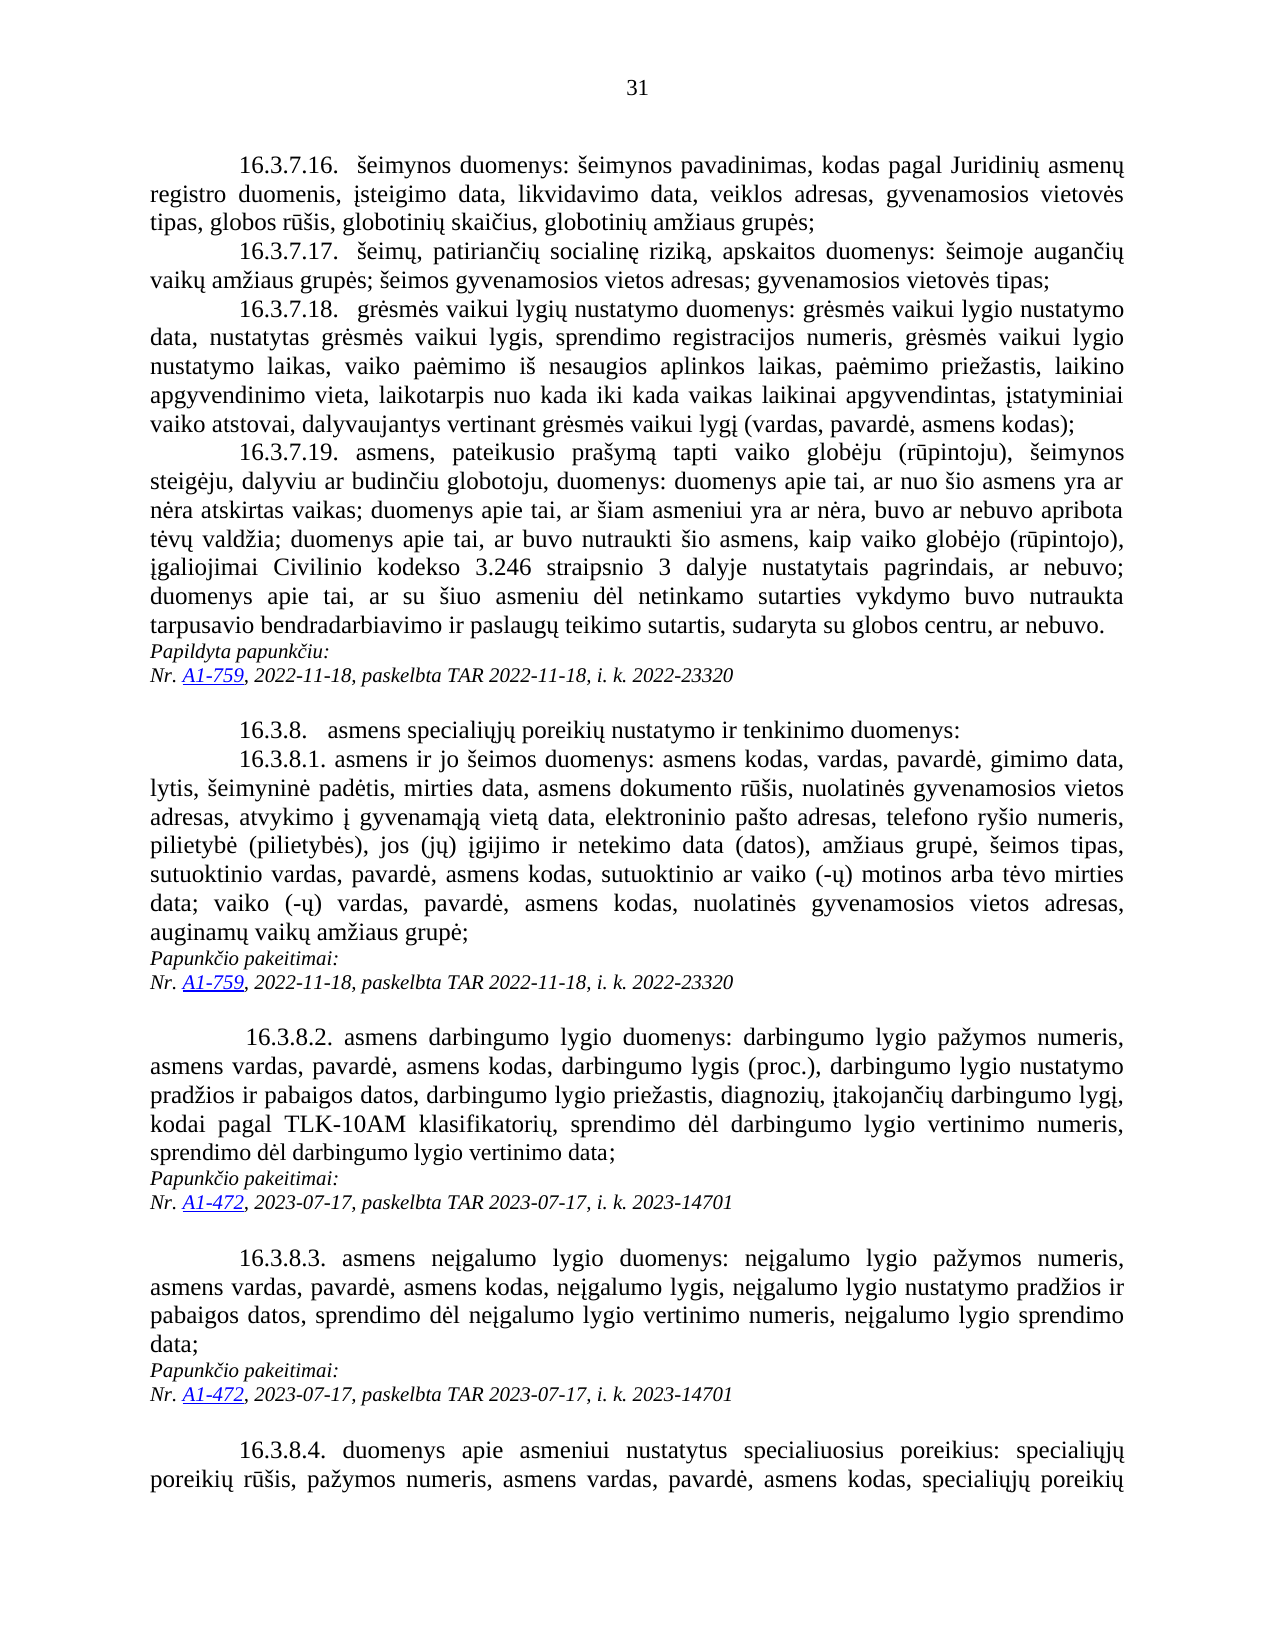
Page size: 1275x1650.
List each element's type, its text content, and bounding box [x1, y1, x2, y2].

text Nr. A1-472, 2023-07-17, paskelbta TAR 2023-07-17, i. k. 2023-14701 [150, 1382, 1125, 1406]
text 16.3.8.1. asmens ir jo šeimos duomenys: asmens kodas, vardas, pavardė, gimimo data, lytis, šeimyninė padėtis, mirties data, asmens dokumento rūšis, nuolatinės gyvenamosios vietos adresas, atvykimo į gyvenamąją vietą data, elektroninio pašto adresas, telefono ryšio numeris, pilietybė (pilietybės), jos (jų) įgijimo ir netekimo data (datos), amžiaus grupė, šeimos tipas, sutuoktinio vardas, pavardė, asmens kodas, sutuoktinio ar vaiko (-ų) motinos arba tėvo mirties data; vaiko (-ų) vardas, pavardė, asmens kodas, nuolatinės gyvenamosios vietos adresas, auginamų vaikų amžiaus grupė; [150, 744, 1125, 946]
text 16.3.8. asmens specialiųjų poreikių nustatymo ir tenkinimo duomenys: [150, 716, 1125, 744]
text 16.3.7.17. šeimų, patiriančių socialinę riziką, apskaitos duomenys: šeimoje augančių vaikų amžiaus grupės; šeimos gyvenamosios vietos adresas; gyvenamosios vietovės tipas; [150, 236, 1125, 294]
text Papunkčio pakeitimai: [150, 946, 1125, 970]
text 16.3.7.19. asmens, pateikusio prašymą tapti vaiko globėju (rūpintoju), šeimynos steigėju, dalyviu ar budinčiu globotoju, duomenys: duomenys apie tai, ar nuo šio asmens yra ar nėra atskirtas vaikas; duomenys apie tai, ar šiam asmeniui yra ar nėra, buvo ar nebuvo apribota tėvų valdžia; duomenys apie tai, ar buvo nutraukti šio asmens, kaip vaiko globėjo (rūpintojo), įgaliojimai Civilinio kodekso 3.246 straipsnio 3 dalyje nustatytais pagrindais, ar nebuvo; duomenys apie tai, ar su šiuo asmeniu dėl netinkamo sutarties vykdymo buvo nutraukta tarpusavio bendradarbiavimo ir paslaugų teikimo sutartis, sudaryta su globos centru, ar nebuvo. [150, 437, 1125, 639]
text Nr. A1-472, 2023-07-17, paskelbta TAR 2023-07-17, i. k. 2023-14701 [150, 1190, 1125, 1214]
text Nr. A1-759, 2022-11-18, paskelbta TAR 2022-11-18, i. k. 2022-23320 [150, 663, 1125, 687]
text 16.3.8.2. asmens darbingumo lygio duomenys: darbingumo lygio pažymos numeris, asmens vardas, pavardė, asmens kodas, darbingumo lygis (proc.), darbingumo lygio nustatymo pradžios ir pabaigos datos, darbingumo lygio priežastis, diagnozių, įtakojančių darbingumo lygį, kodai pagal TLK-10AM klasifikatorių, sprendimo dėl darbingumo lygio vertinimo numeris, sprendimo dėl darbingumo lygio vertinimo data; [150, 1022, 1125, 1166]
text Nr. A1-759, 2022-11-18, paskelbta TAR 2022-11-18, i. k. 2022-23320 [150, 970, 1125, 994]
text Papildyta papunkčiu: [150, 639, 1125, 663]
text 16.3.7.18. grėsmės vaikui lygių nustatymo duomenys: grėsmės vaikui lygio nustatymo data, nustatytas grėsmės vaikui lygis, sprendimo registracijos numeris, grėsmės vaikui lygio nustatymo laikas, vaiko paėmimo iš nesaugios aplinkos laikas, paėmimo priežastis, laikino apgyvendinimo vieta, laikotarpis nuo kada iki kada vaikas laikinai apgyvendintas, įstatyminiai vaiko atstovai, dalyvaujantys vertinant grėsmės vaikui lygį (vardas, pavardė, asmens kodas); [150, 294, 1125, 437]
text 16.3.8.3. asmens neįgalumo lygio duomenys: neįgalumo lygio pažymos numeris, asmens vardas, pavardė, asmens kodas, neįgalumo lygis, neįgalumo lygio nustatymo pradžios ir pabaigos datos, sprendimo dėl neįgalumo lygio vertinimo numeris, neįgalumo lygio sprendimo data; [150, 1243, 1125, 1358]
text 16.3.8.4. duomenys apie asmeniui nustatytus specialiuosius poreikius: specialiųjų poreikių rūšis, pažymos numeris, asmens vardas, pavardė, asmens kodas, specialiųjų poreikių [150, 1435, 1125, 1492]
text Papunkčio pakeitimai: [150, 1358, 1125, 1382]
text Papunkčio pakeitimai: [150, 1166, 1125, 1190]
text 16.3.7.16. šeimynos duomenys: šeimynos pavadinimas, kodas pagal Juridinių asmenų registro duomenis, įsteigimo data, likvidavimo data, veiklos adresas, gyvenamosios vietovės tipas, globos rūšis, globotinių skaičius, globotinių amžiaus grupės; [150, 150, 1125, 236]
